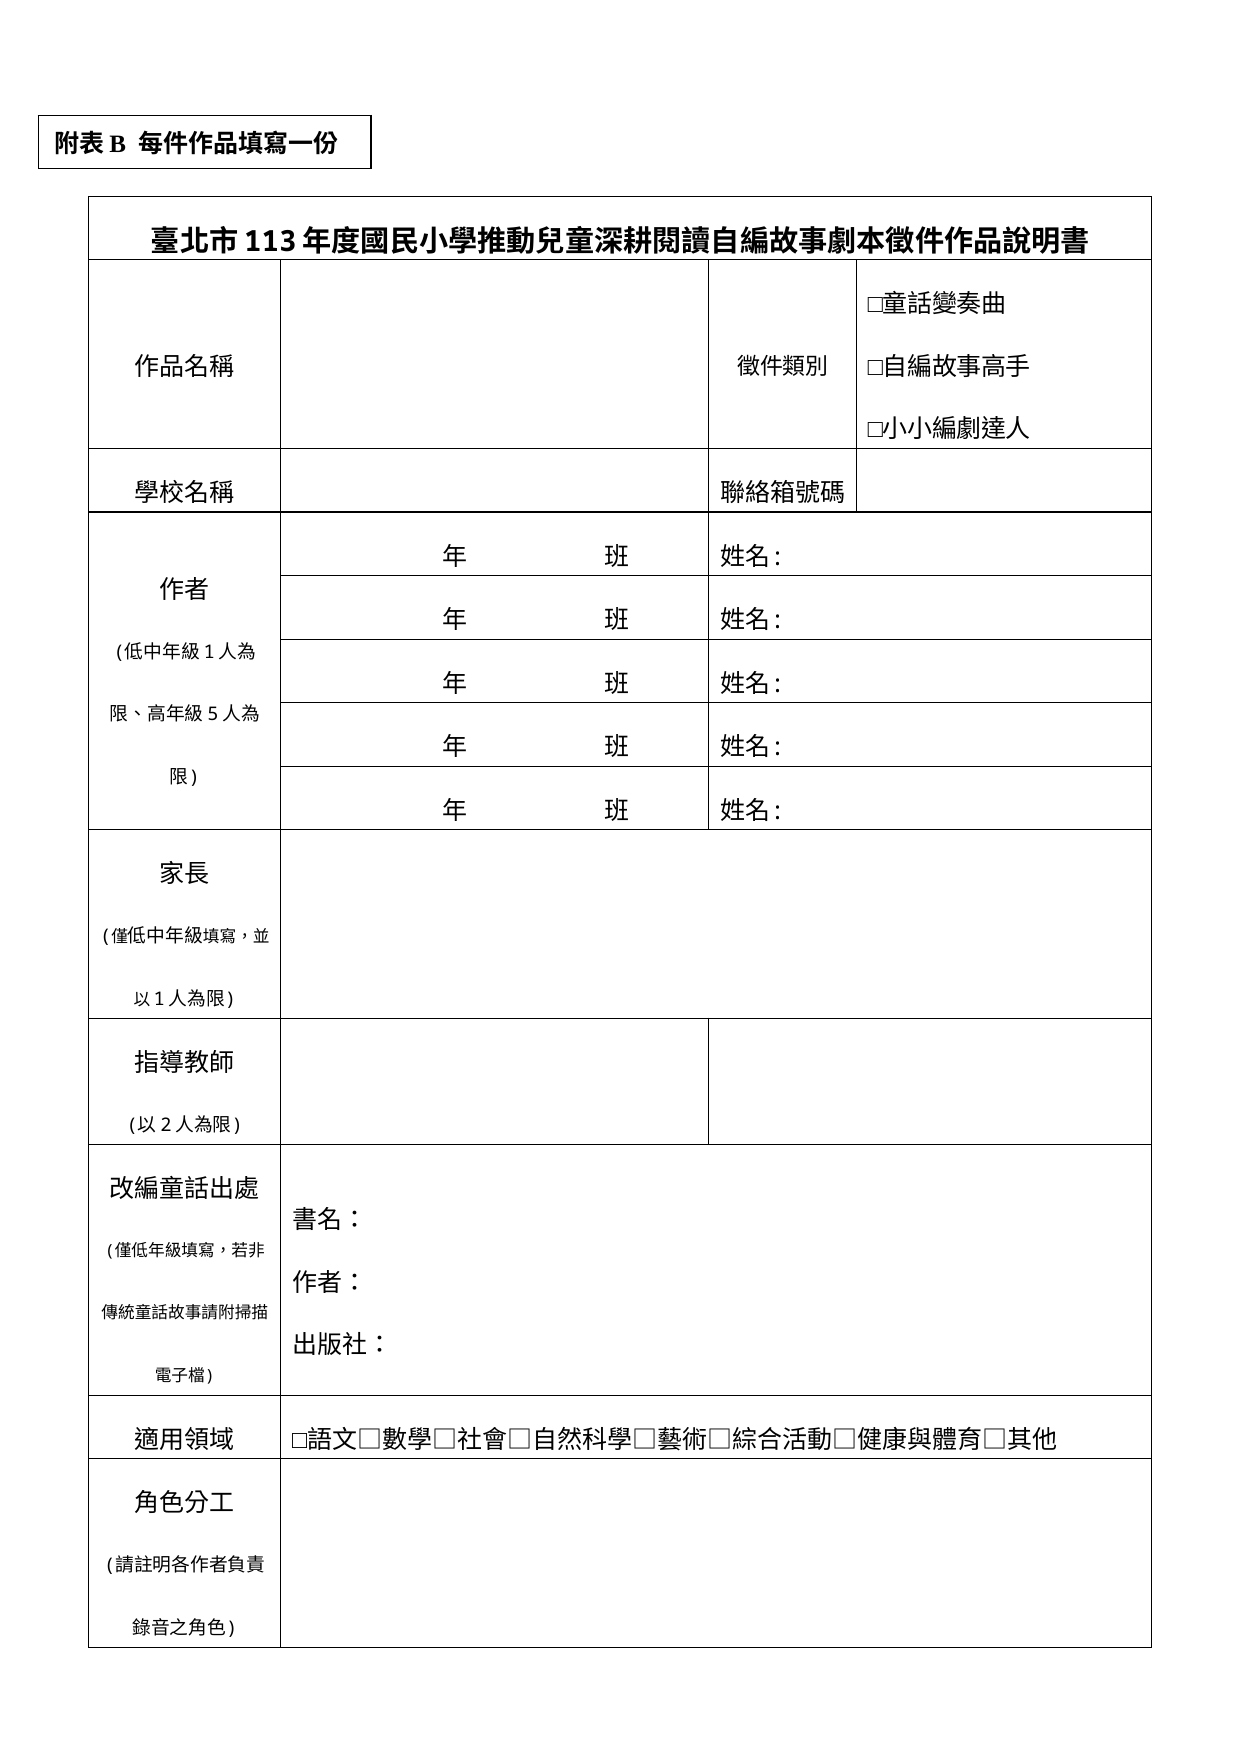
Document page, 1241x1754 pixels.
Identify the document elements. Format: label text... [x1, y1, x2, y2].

table_cell [281, 1019, 708, 1144]
table_cell □語文□數學□社會□自然科學□藝術□綜合活動□健康與體育□其他 [281, 1396, 1151, 1458]
table_cell [281, 449, 708, 511]
table_cell [857, 449, 1151, 511]
table_cell [281, 260, 708, 448]
table_cell [281, 1459, 1151, 1647]
table_cell 年 班 [281, 576, 708, 638]
table_cell 家長 (僅低中年級填寫，並以1人為限) [89, 830, 280, 1018]
table_cell 姓名: [709, 576, 1151, 638]
table_cell 姓名: [709, 767, 1151, 829]
table_cell 年 班 [281, 513, 708, 575]
table_cell 姓名: [709, 513, 1151, 575]
table_cell 年 班 [281, 703, 708, 766]
text 附表B 每件作品填寫一份 [54, 123, 355, 160]
table_cell 聯絡箱號碼 [709, 449, 856, 511]
table_cell 指導教師 (以2人為限) [89, 1019, 280, 1144]
table_cell 適用領域 [89, 1396, 280, 1458]
table_cell 書名： 作者： 出版社： [281, 1145, 1151, 1395]
table_cell 學校名稱 [89, 449, 280, 511]
table_header 臺北市113年度國民小學推動兒童深耕閱讀自編故事劇本徵件作品說明書 [89, 197, 1151, 259]
table_cell [281, 830, 1151, 1018]
table_cell [709, 1019, 1151, 1144]
table_cell □童話變奏曲 □自編故事高手 □小小編劇達人 [857, 260, 1151, 448]
table_cell 姓名: [709, 640, 1151, 702]
table_cell 角色分工 (請註明各作者負責錄音之角色) [89, 1459, 280, 1647]
table_cell 姓名: [709, 703, 1151, 766]
table_cell 改編童話出處 (僅低年級填寫，若非傳統童話故事請附掃描電子檔) [89, 1145, 280, 1395]
table_cell 徵件類別 [709, 260, 856, 448]
table_cell 年 班 [281, 767, 708, 829]
table_cell 作品名稱 [89, 260, 280, 448]
table_cell 作者 (低中年級1人為限、高年級5人為限) [89, 513, 280, 829]
table_cell 年 班 [281, 640, 708, 702]
